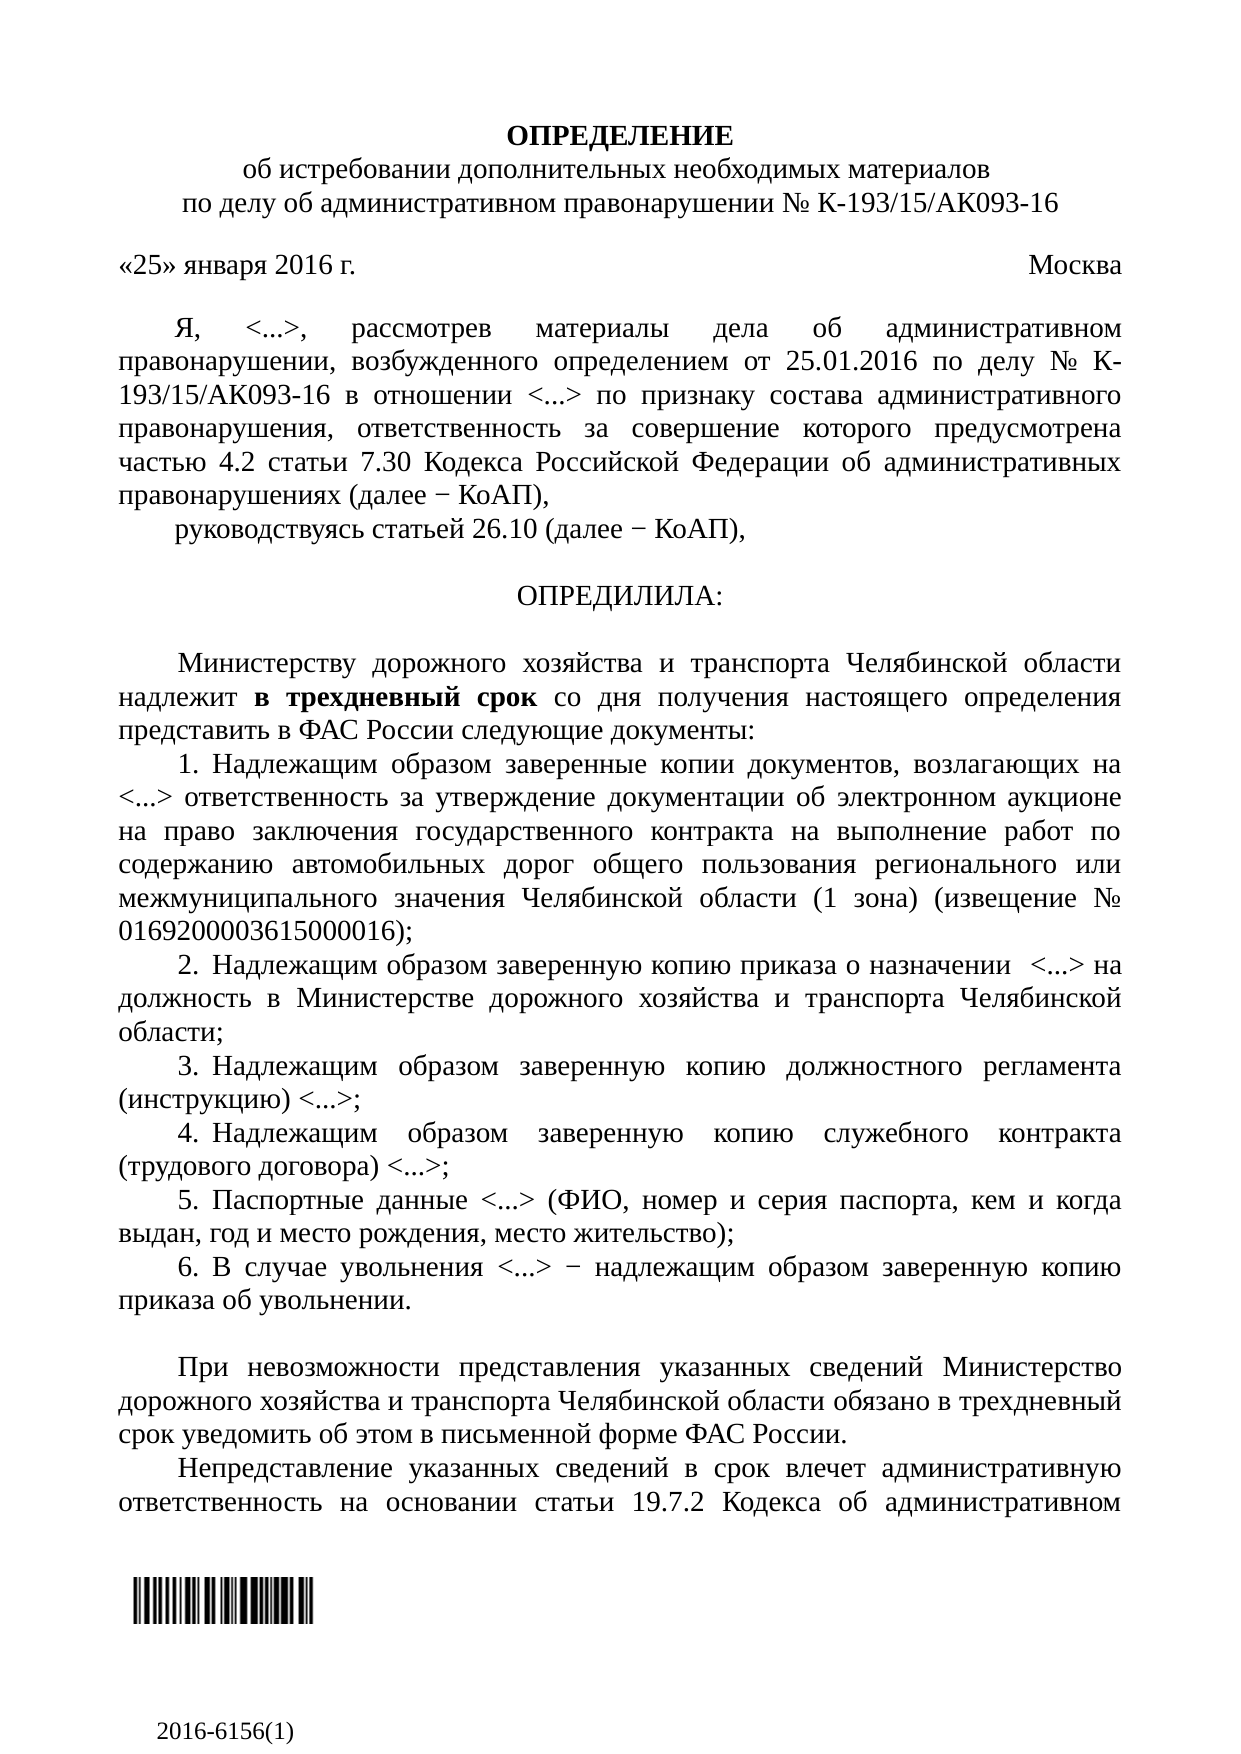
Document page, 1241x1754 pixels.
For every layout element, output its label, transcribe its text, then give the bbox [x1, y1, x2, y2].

text ОПРЕДЕЛЕНИЕ [118, 118, 1122, 152]
text Министерству дорожного хозяйства и транспорта Челябинской области надлежит в трехдневный срок со дня получения настоящего определения представить в ФАС России следующие документы: [118, 645, 1122, 746]
list Надлежащим образом заверенную копию должностного регламента (инструкцию) <...>; [118, 1048, 1122, 1115]
list Надлежащим образом заверенную копию служебного контракта (трудового договора) <...>; [118, 1115, 1122, 1182]
list Надлежащим образом заверенную копию приказа о назначении <...> на должность в Министерстве дорожного хозяйства и транспорта Челябинской области; [118, 947, 1122, 1048]
text об истребовании дополнительных необходимых материалов [118, 152, 1122, 185]
list Надлежащим образом заверенные копии документов, возлагающих на <...> ответственность за утверждение документации об электронном аукционе на право заключения государственного контракта на выполнение работ по содержанию автомобильных дорог общего пользования регионального или межмуниципального значения Челябинской области (1 зона) (извещение № 0169200003615000016); [118, 746, 1122, 947]
text При невозможности представления указанных сведений Министерство дорожного хозяйства и транспорта Челябинской области обязано в трехдневный срок уведомить об этом в письменной форме ФАС России. [118, 1349, 1122, 1450]
text Непредставление указанных сведений в срок влечет административную ответственность на основании статьи 19.7.2 Кодекса об административном [118, 1450, 1122, 1517]
text руководствуясь статьей 26.10 (далее − КоАП), [118, 511, 1122, 544]
text ОПРЕДИЛИЛА: [118, 578, 1122, 612]
text «25» января 2016 г. Москва [118, 247, 1122, 281]
list Паспортные данные <...> (ФИО, номер и серия паспорта, кем и когда выдан, год и место рождения, место жительство); [118, 1182, 1122, 1249]
text Я, <...>, рассмотрев материалы дела об административном правонарушении, возбужденного определением от 25.01.2016 по делу № К-193/15/АК093-16 в отношении <...> по признаку состава административного правонарушения, ответственность за совершение которого предусмотрена частью 4.2 статьи 7.30 Кодекса Российской Федерации об административных правонарушениях (далее − КоАП), [118, 310, 1122, 511]
list В случае увольнения <...> − надлежащим образом заверенную копию приказа об увольнении. [118, 1249, 1122, 1316]
picture [118, 1577, 331, 1624]
text по делу об административном правонарушении № К-193/15/АК093-16 [118, 185, 1122, 219]
